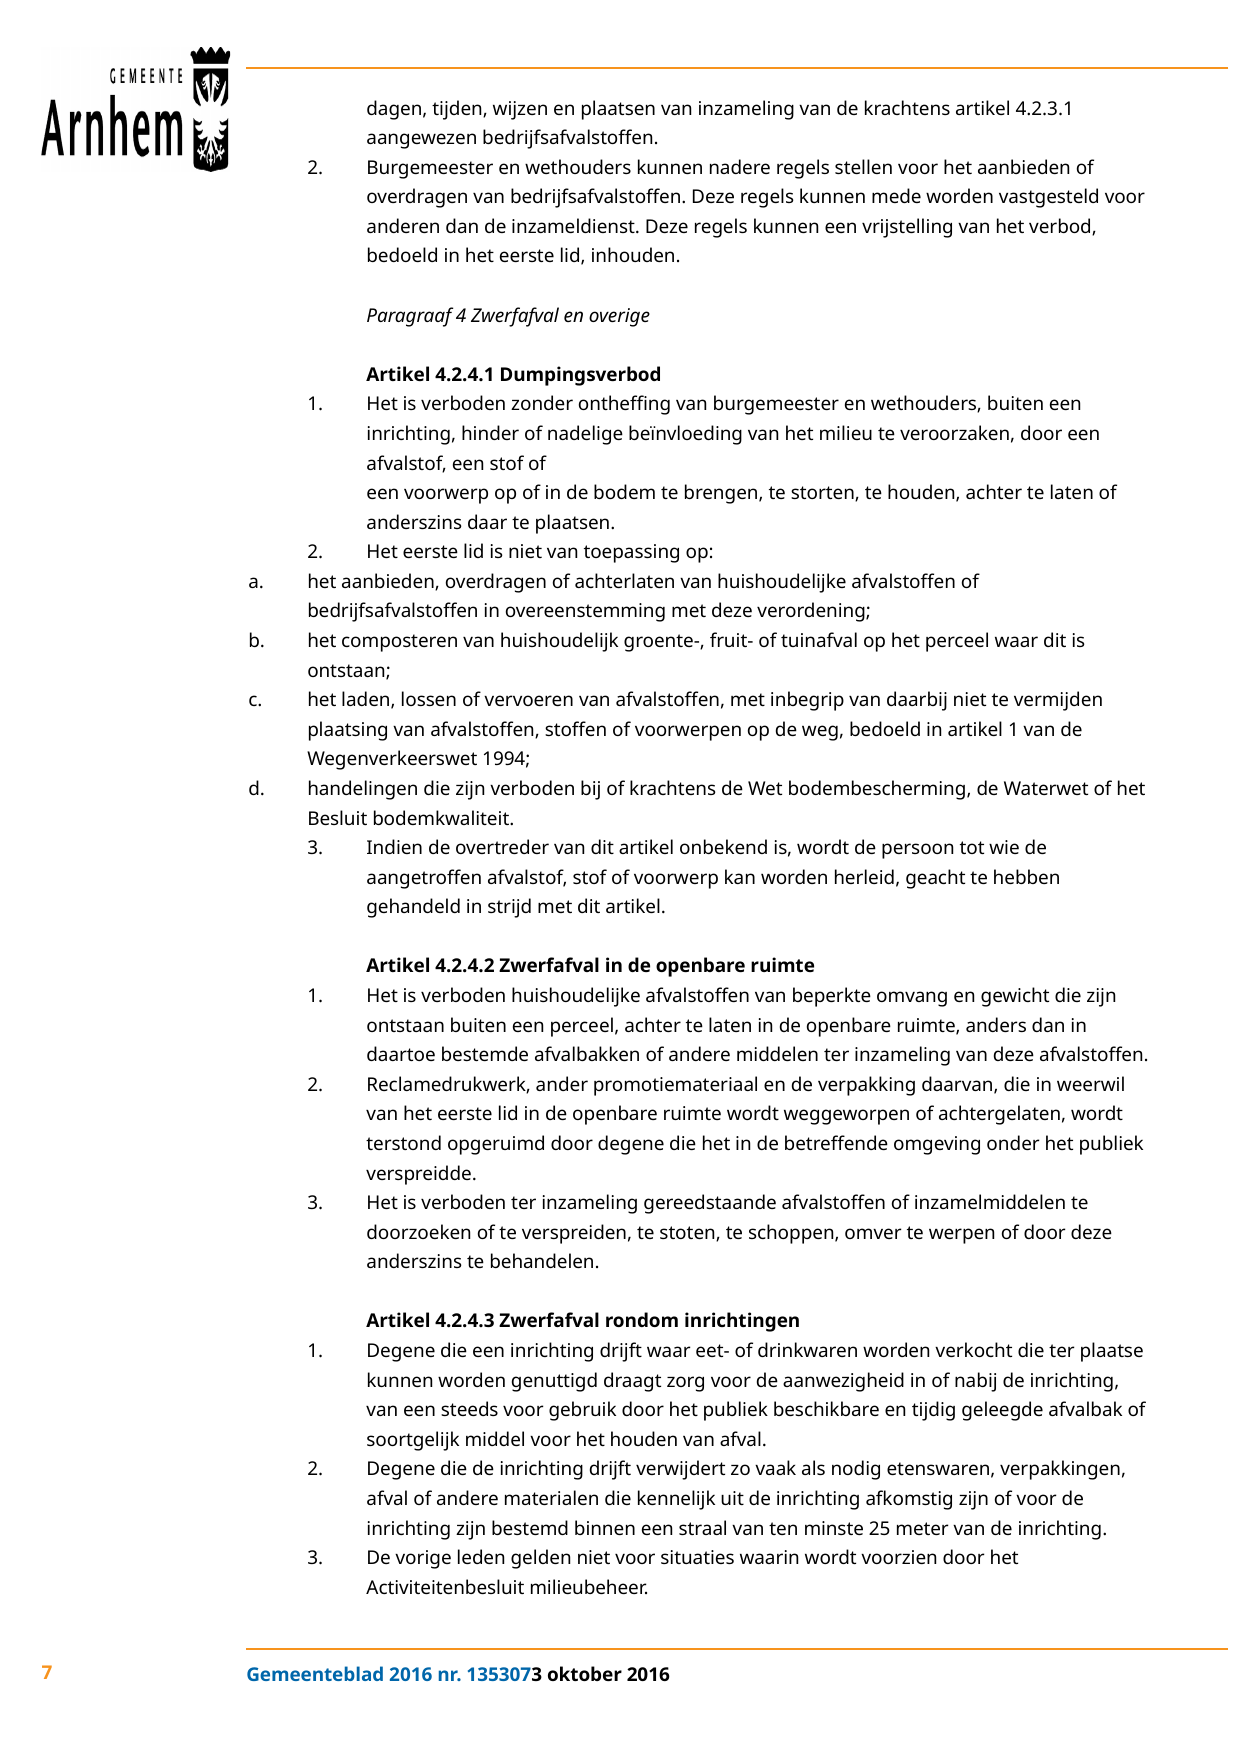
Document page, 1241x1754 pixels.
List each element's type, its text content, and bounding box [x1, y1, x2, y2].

list Burgemeester en wethouders kunnen nadere regels stellen voor het aanbieden of overdragen van bedrijfsafvalstoffen. Deze regels kunnen mede worden vastgesteld voor anderen dan de inzameldienst. Deze regels kunnen een vrijstelling van het verbod, bedoeld in het eerste lid, inhouden. [307, 154, 1152, 268]
list Degene die een inrichting drijft waar eet- of drinkwaren worden verkocht die ter plaatse kunnen worden genuttigd draagt zorg voor de aanwezigheid in of nabij de inrichting, van een steeds voor gebruik door het publiek beschikbare en tijdig geleegde afvalbak of soortgelijk middel voor het houden van afval. [307, 1337, 1152, 1452]
list Het eerste lid is niet van toepassing op: [307, 538, 1152, 564]
list het laden, lossen of vervoeren van afvalstoffen, met inbegrip van daarbij niet te vermijden plaatsing van afvalstoffen, stoffen of voorwerpen op de weg, bedoeld in artikel 1 van de Wegenverkeerswet 1994; [248, 686, 1152, 771]
list Paragraaf 4 Zwerfafval en overige [307, 302, 1152, 328]
list handelingen die zijn verboden bij of krachtens de Wet bodembescherming, de Waterwet of het Besluit bodemkwaliteit. [248, 775, 1152, 831]
picture [41, 47, 231, 172]
list Degene die de inrichting drijft verwijdert zo vaak als nodig etenswaren, verpakkingen, afval of andere materialen die kennelijk uit de inrichting afkomstig zijn of voor de inrichting zijn bestemd binnen een straal van ten minste 25 meter van de inrichting. [307, 1456, 1152, 1541]
list het composteren van huishoudelijk groente-, fruit- of tuinafval op het perceel waar dit is ontstaan; [248, 627, 1152, 683]
list een voorwerp op of in de bodem te brengen, te storten, te houden, achter te laten of anderszins daar te plaatsen. [307, 479, 1152, 535]
list Artikel 4.2.4.3 Zwerfafval rondom inrichtingen [307, 1308, 1152, 1333]
list het aanbieden, overdragen of achterlaten van huishoudelijke afvalstoffen of bedrijfsafvalstoffen in overeenstemming met deze verordening; [248, 568, 1152, 623]
list Artikel 4.2.4.1 Dumpingsverbod [307, 361, 1152, 387]
list Artikel 4.2.4.2 Zwerfafval in de openbare ruimte [307, 953, 1152, 978]
list Het is verboden ter inzameling gereedstaande afvalstoffen of inzamelmiddelen te doorzoeken of te verspreiden, te stoten, te schoppen, omver te werpen of door deze anderszins te behandelen. [307, 1189, 1152, 1274]
list Reclamedrukwerk, ander promotiemateriaal en de verpakking daarvan, die in weerwil van het eerste lid in de openbare ruimte wordt weggeworpen of achtergelaten, wordt terstond opgeruimd door degene die het in de betreffende omgeving onder het publiek verspreidde. [307, 1071, 1152, 1186]
list Het is verboden zonder ontheffing van burgemeester en wethouders, buiten een inrichting, hinder of nadelige beïnvloeding van het milieu te veroorzaken, door een afvalstof, een stof of [307, 391, 1152, 476]
list dagen, tijden, wijzen en plaatsen van inzameling van de krachtens artikel 4.2.3.1 aangewezen bedrijfsafvalstoffen. [307, 95, 1152, 150]
list ontstaan buiten een perceel, achter te laten in de openbare ruimte, anders dan in daartoe bestemde afvalbakken of andere middelen ter inzameling van deze afvalstoffen. [307, 1012, 1152, 1067]
list De vorige leden gelden niet voor situaties waarin wordt voorzien door het Activiteitenbesluit milieubeheer. [307, 1544, 1152, 1600]
list Indien de overtreder van dit artikel onbekend is, wordt de persoon tot wie de aangetroffen afvalstof, stof of voorwerp kan worden herleid, geacht te hebben gehandeld in strijd met dit artikel. [307, 834, 1152, 919]
list Het is verboden huishoudelijke afvalstoffen van beperkte omvang en gewicht die zijn [307, 982, 1152, 1008]
